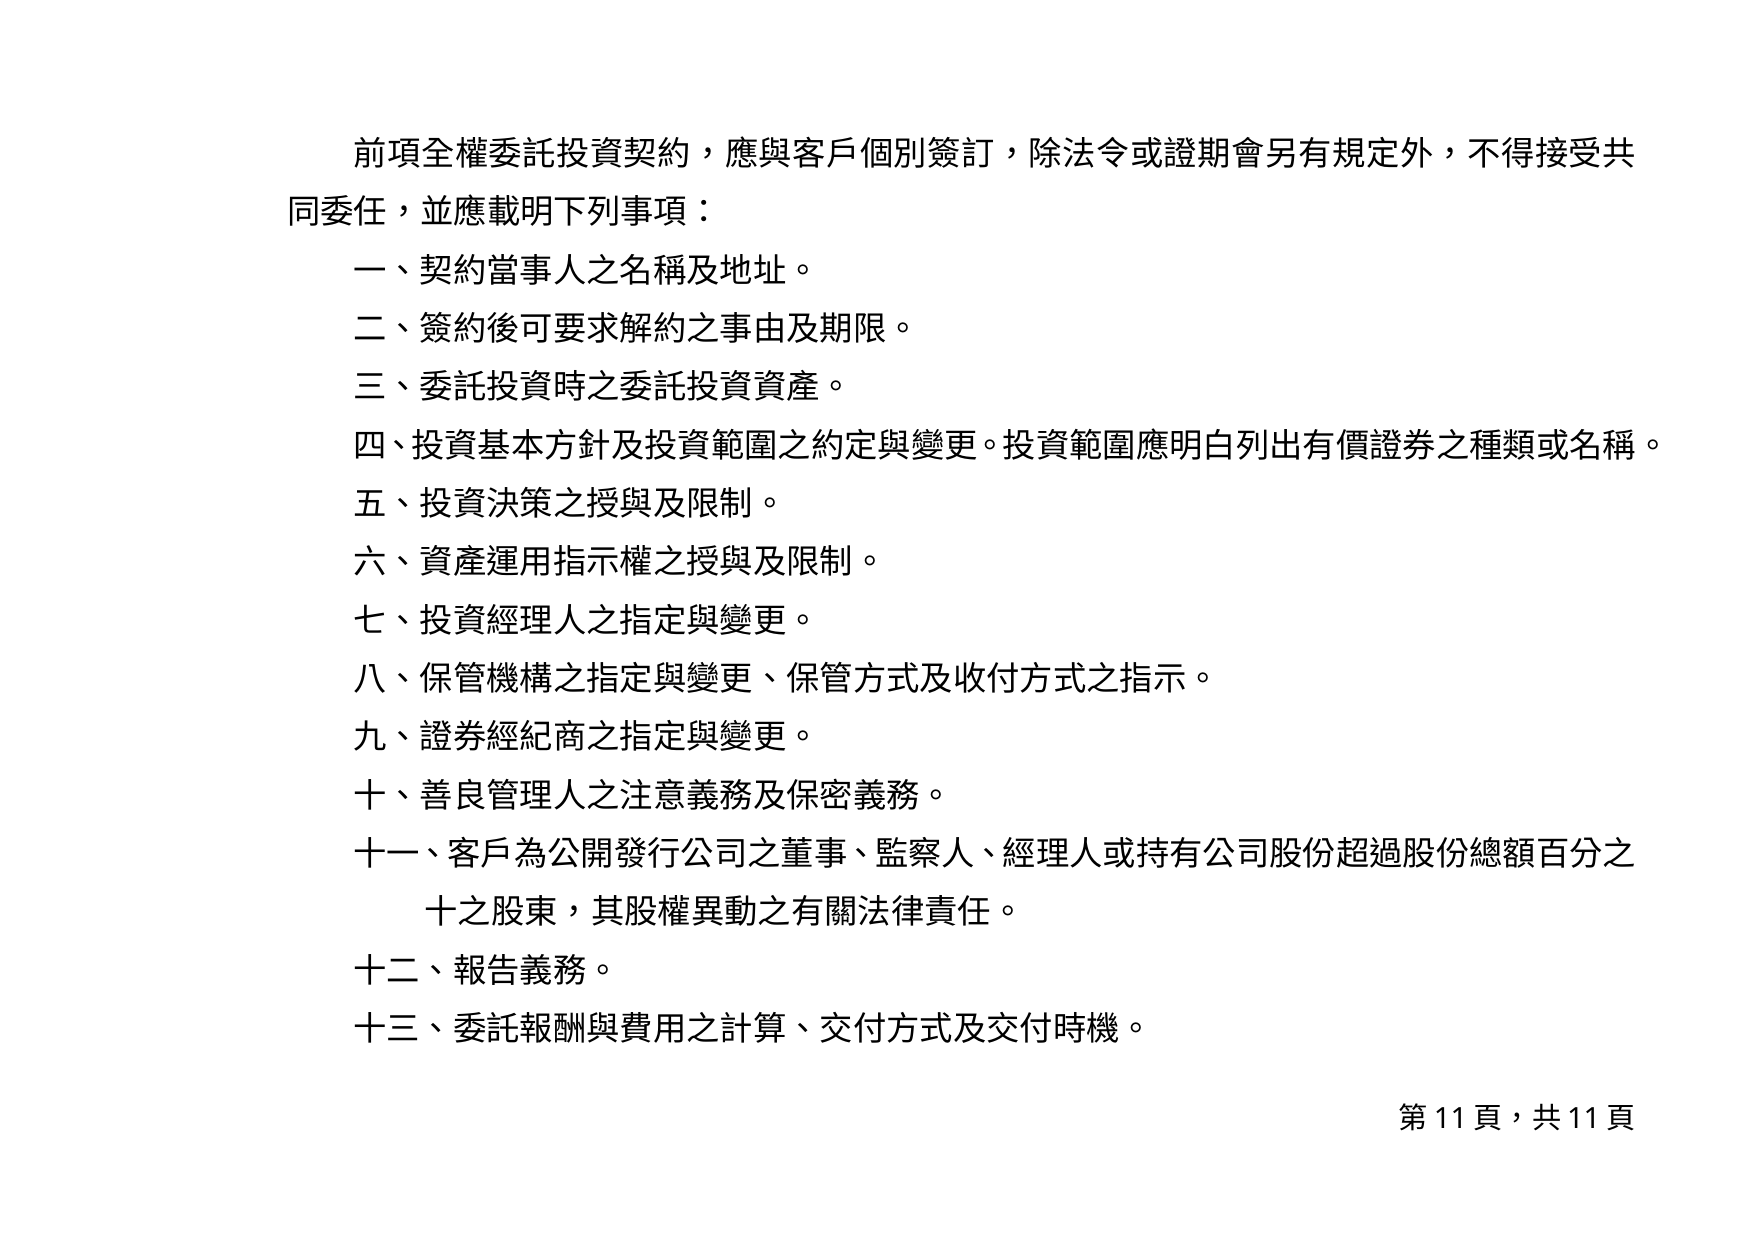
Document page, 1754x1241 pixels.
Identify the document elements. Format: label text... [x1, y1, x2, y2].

text 二、簽約後可要求解約之事由及期限。 [353, 294, 1636, 352]
text 五、投資決策之授與及限制。 [353, 469, 1636, 527]
text 十一、客戶為公開發行公司之董事、監察人、經理人或持有公司股份超過股份總額百分之十之股東，其股權異動之有關法律責任。 [353, 819, 1636, 935]
text 三、委託投資時之委託投資資產。 [353, 352, 1636, 410]
text 一、契約當事人之名稱及地址。 [353, 235, 1636, 294]
text 十、善良管理人之注意義務及保密義務。 [353, 760, 1636, 819]
text 八、保管機構之指定與變更、保管方式及收付方式之指示。 [353, 644, 1636, 702]
text 七、投資經理人之指定與變更。 [353, 585, 1636, 644]
text 六、資產運用指示權之授與及限制。 [353, 527, 1636, 585]
text 十二、報告義務。 [353, 935, 1636, 994]
text 四、投資基本方針及投資範圍之約定與變更。投資範圍應明白列出有價證券之種類或名稱。 [353, 410, 1636, 469]
text 九、證券經紀商之指定與變更。 [353, 702, 1636, 760]
text 前項全權委託投資契約，應與客戶個別簽訂，除法令或證期會另有規定外，不得接受共同委任，並應載明下列事項： [287, 119, 1636, 235]
text 十三、委託報酬與費用之計算、交付方式及交付時機。 [353, 994, 1636, 1052]
